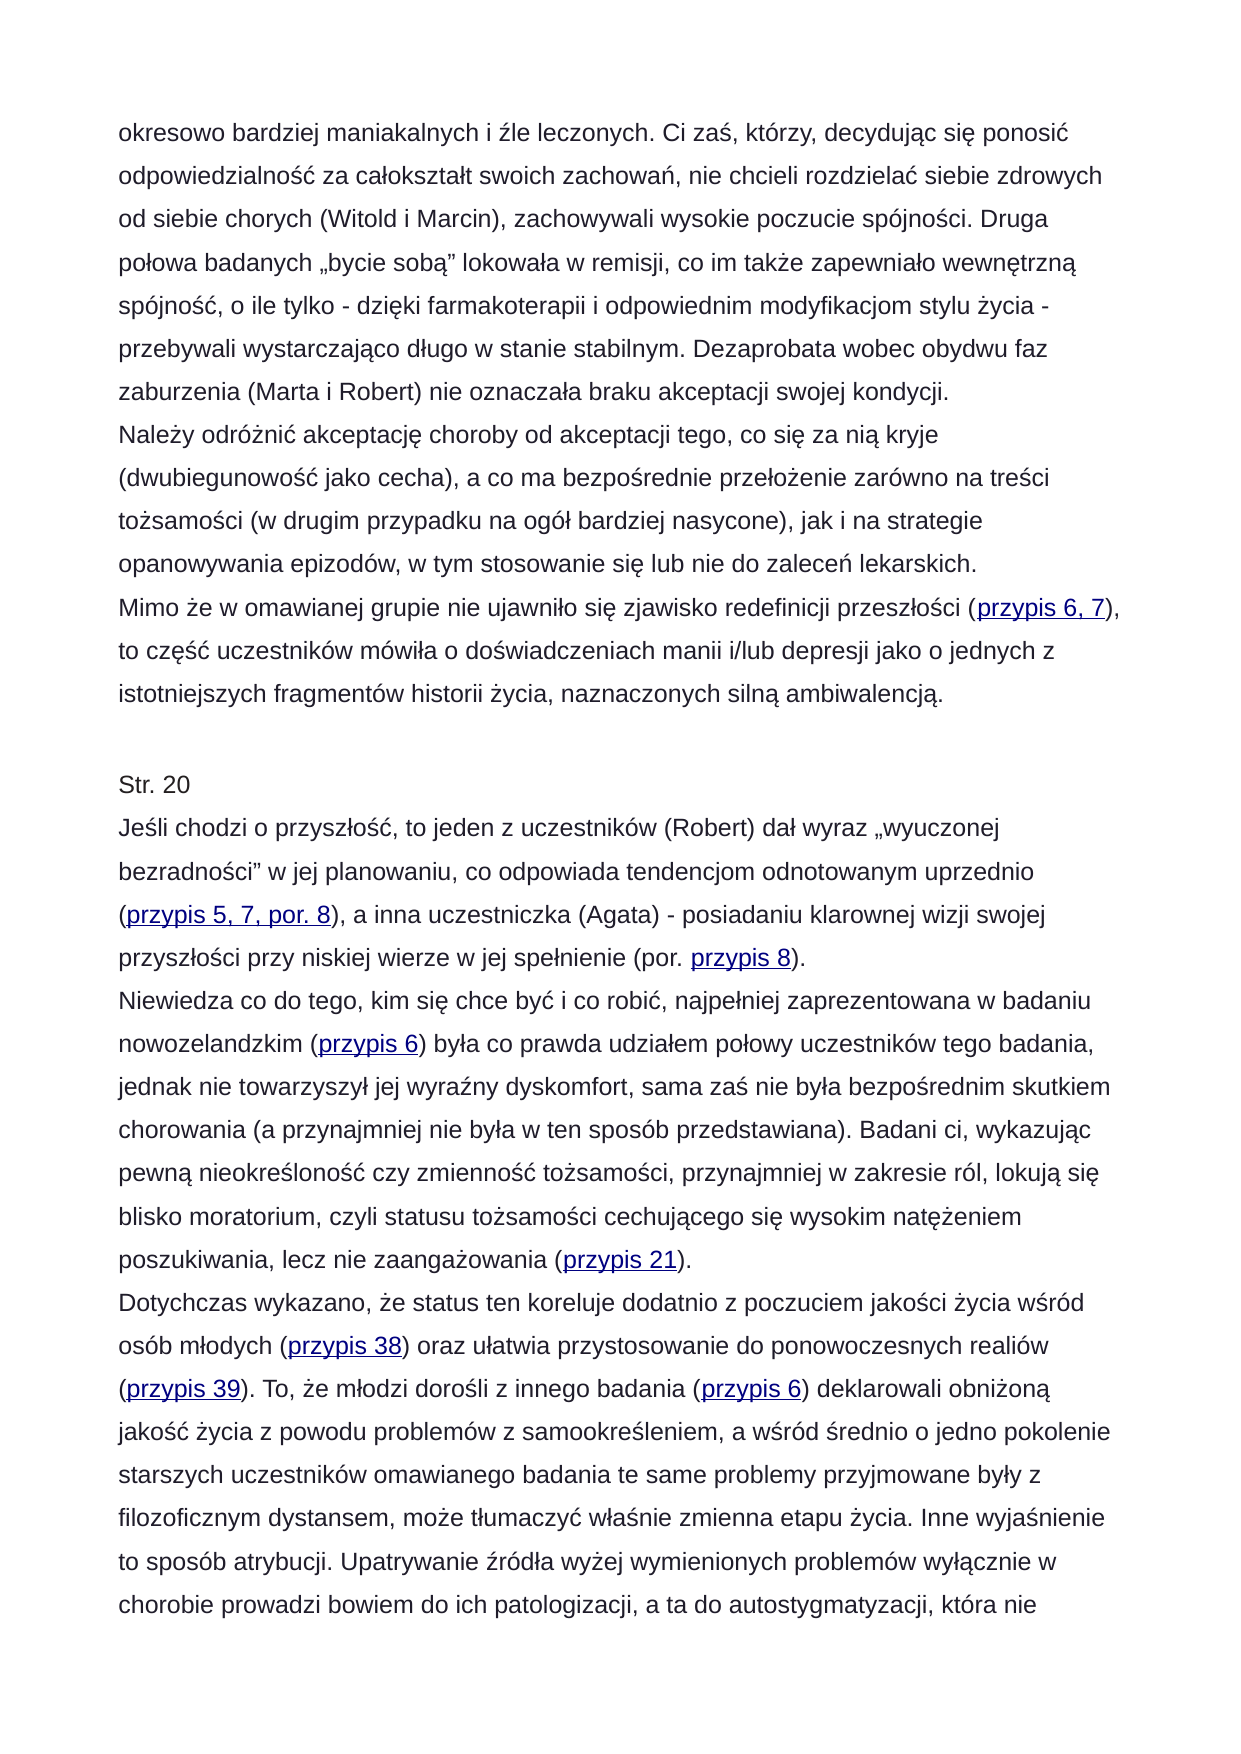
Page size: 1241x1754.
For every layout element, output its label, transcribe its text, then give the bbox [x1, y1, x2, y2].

text Str. 20 [118, 770, 1122, 799]
text Jeśli chodzi o przyszłość, to jeden z uczestników (Robert) dał wyraz „wyuczonej bezradności” w jej planowaniu, co odpowiada tendencjom odnotowanym uprzednio (przypis 5, 7, por. 8), a inna uczestniczka (Agata) - posiadaniu klarownej wizji swojej przyszłości przy niskiej wierze w jej spełnienie (por. przypis 8). [118, 813, 1122, 972]
text Należy odróżnić akceptację choroby od akceptacji tego, co się za nią kryje (dwubiegunowość jako cecha), a co ma bezpośrednie przełożenie zarówno na treści tożsamości (w drugim przypadku na ogół bardziej nasycone), jak i na strategie opanowywania epizodów, w tym stosowanie się lub nie do zaleceń lekarskich. [118, 420, 1122, 578]
text Dotychczas wykazano, że status ten koreluje dodatnio z poczuciem jakości życia wśród osób młodych (przypis 38) oraz ułatwia przystosowanie do ponowoczesnych realiów (przypis 39). To, że młodzi dorośli z innego badania (przypis 6) deklarowali obniżoną jakość życia z powodu problemów z samookreśleniem, a wśród średnio o jedno pokolenie starszych uczestników omawianego badania te same problemy przyjmowane były z filozoficznym dystansem, może tłumaczyć właśnie zmienna etapu życia. Inne wyjaśnienie to sposób atrybucji. Upatrywanie źródła wyżej wymienionych problemów wyłącznie w chorobie prowadzi bowiem do ich patologizacji, a ta do autostygmatyzacji, która nie [118, 1288, 1122, 1618]
text okresowo bardziej maniakalnych i źle leczonych. Ci zaś, którzy, decydując się ponosić odpowiedzialność za całokształt swoich zachowań, nie chcieli rozdzielać siebie zdrowych od siebie chorych (Witold i Marcin), zachowywali wysokie poczucie spójności. Druga połowa badanych „bycie sobą” lokowała w remisji, co im także zapewniało wewnętrzną spójność, o ile tylko - dzięki farmakoterapii i odpowiednim modyfikacjom stylu życia - przebywali wystarczająco długo w stanie stabilnym. Dezaprobata wobec obydwu faz zaburzenia (Marta i Robert) nie oznaczała braku akceptacji swojej kondycji. [118, 118, 1122, 406]
text Mimo że w omawianej grupie nie ujawniło się zjawisko redefinicji przeszłości (przypis 6, 7), to część uczestników mówiła o doświadczeniach manii i/lub depresji jako o jednych z istotniejszych fragmentów historii życia, naznaczonych silną ambiwalencją. [118, 592, 1122, 707]
text Niewiedza co do tego, kim się chce być i co robić, najpełniej zaprezentowana w badaniu nowozelandzkim (przypis 6) była co prawda udziałem połowy uczestników tego badania, jednak nie towarzyszył jej wyraźny dyskomfort, sama zaś nie była bezpośrednim skutkiem chorowania (a przynajmniej nie była w ten sposób przedstawiana). Badani ci, wykazując pewną nieokreśloność czy zmienność tożsamości, przynajmniej w zakresie ról, lokują się blisko moratorium, czyli statusu tożsamości cechującego się wysokim natężeniem poszukiwania, lecz nie zaangażowania (przypis 21). [118, 986, 1122, 1273]
